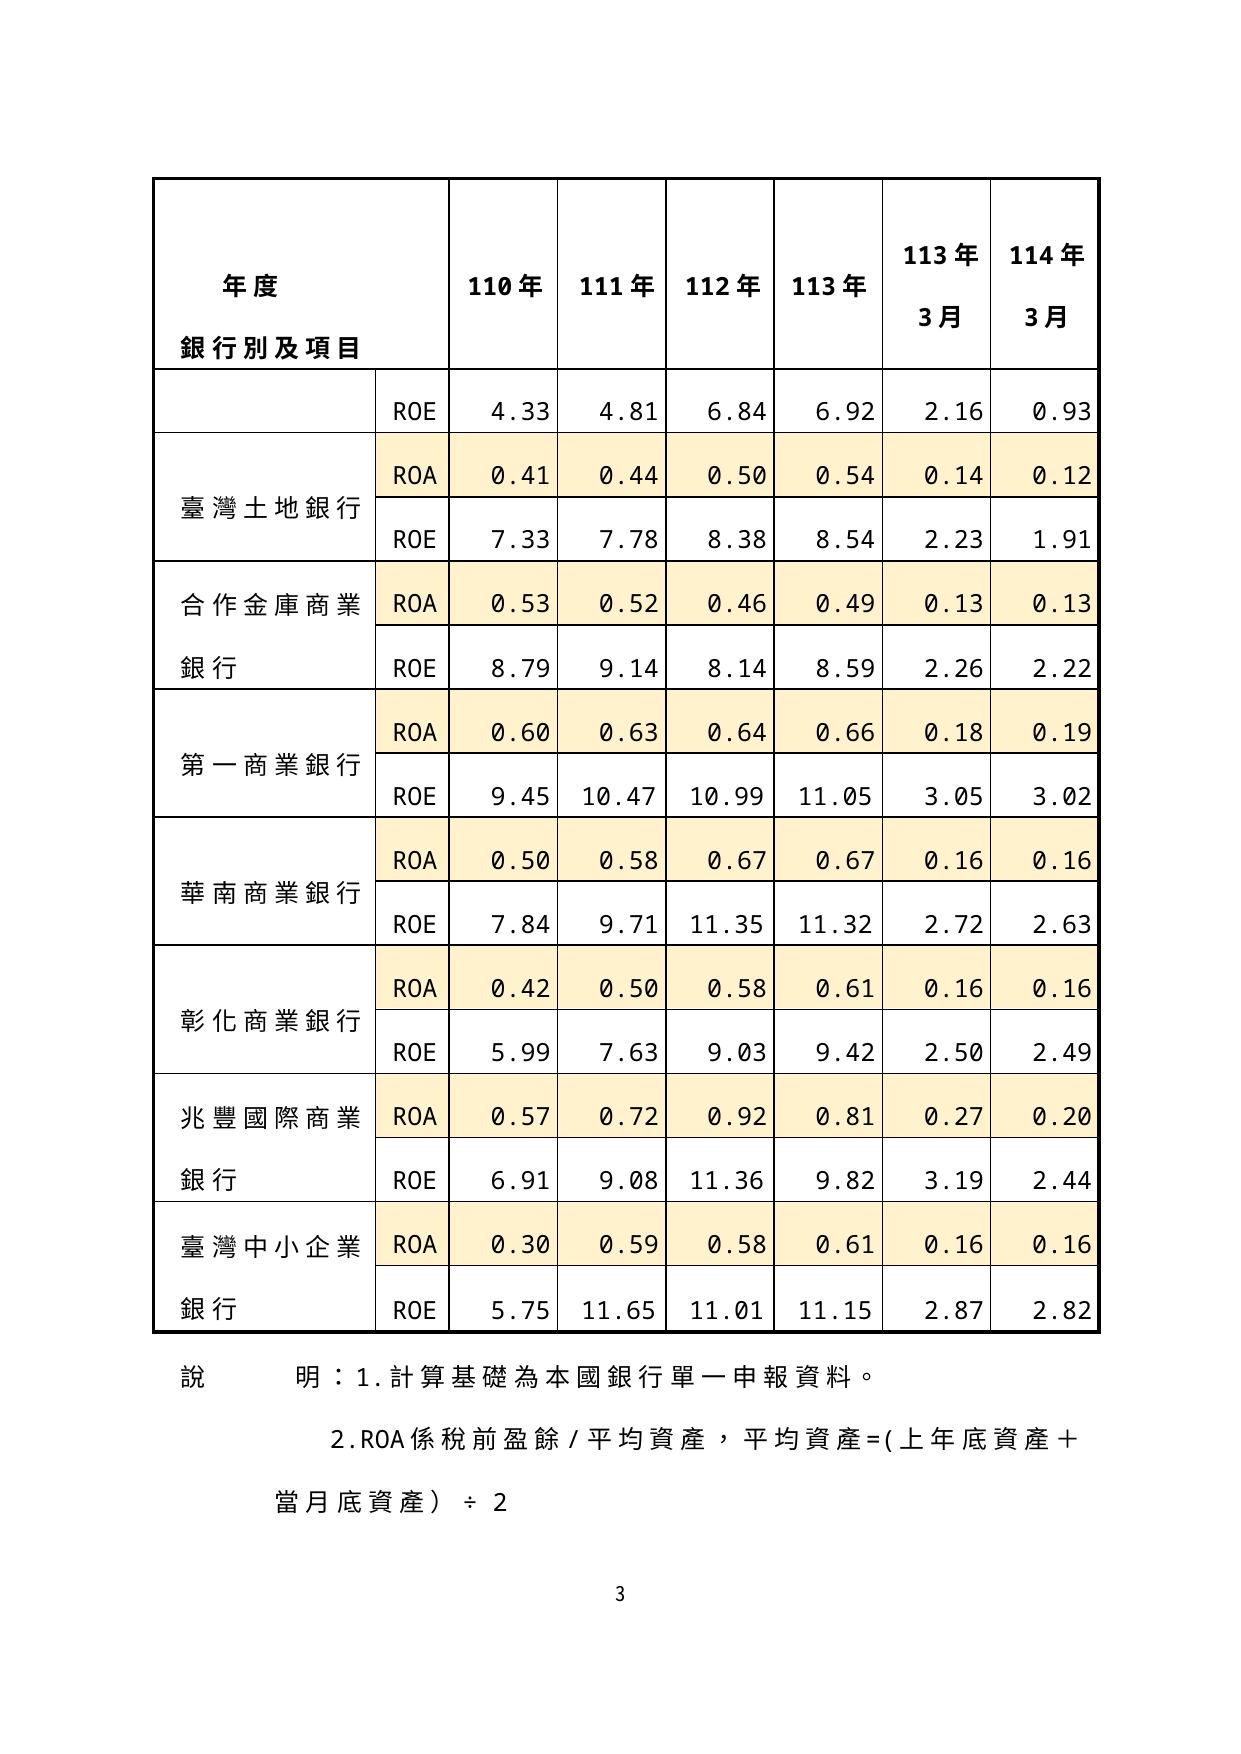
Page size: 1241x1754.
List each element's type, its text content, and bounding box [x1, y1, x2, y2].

table_cell 0.42 [450, 946, 557, 1008]
table_cell ROE [376, 754, 448, 816]
table_cell 10.99 [667, 754, 773, 816]
table_cell 0.16 [991, 818, 1097, 880]
table_cell 2.16 [883, 370, 990, 432]
table_cell 9.03 [667, 1010, 773, 1072]
table_cell ROA [376, 433, 448, 496]
table_cell 合作金庫商業銀行 [155, 562, 375, 688]
table_cell 臺灣土地銀行 [155, 433, 375, 560]
table_cell ROE [376, 882, 448, 944]
table_cell ROE [376, 1010, 448, 1072]
table_cell 4.33 [450, 370, 557, 432]
table_header 112年 [667, 180, 773, 368]
table_cell ROA [376, 1202, 448, 1265]
table_cell 0.16 [883, 946, 990, 1008]
table_header 111年 [558, 180, 665, 368]
table_cell 2.63 [991, 882, 1097, 944]
table_cell ROE [376, 498, 448, 560]
table_cell 0.13 [883, 562, 990, 624]
table_cell 0.30 [450, 1202, 557, 1265]
table_cell 2.82 [991, 1266, 1097, 1330]
table_cell 11.05 [775, 754, 882, 816]
table_header 110年 [450, 180, 557, 368]
table_cell 11.36 [667, 1138, 773, 1201]
table_cell 0.12 [991, 433, 1097, 496]
table_cell ROA [376, 818, 448, 880]
table_cell 0.72 [558, 1074, 665, 1137]
table_cell 0.16 [883, 1202, 990, 1265]
table_cell 0.13 [991, 562, 1097, 624]
table_cell 0.58 [667, 1202, 773, 1265]
table_cell 9.08 [558, 1138, 665, 1201]
table_cell 9.82 [775, 1138, 882, 1201]
table_cell 2.50 [883, 1010, 990, 1072]
table_cell 0.53 [450, 562, 557, 624]
table_cell 11.15 [775, 1266, 882, 1330]
table_cell 9.71 [558, 882, 665, 944]
table_cell 0.59 [558, 1202, 665, 1265]
table_cell 5.75 [450, 1266, 557, 1330]
table_cell 0.41 [450, 433, 557, 496]
table_cell 0.58 [667, 946, 773, 1008]
table_cell 11.32 [775, 882, 882, 944]
table_cell 7.84 [450, 882, 557, 944]
table_cell 3.02 [991, 754, 1097, 816]
table_cell 3.19 [883, 1138, 990, 1201]
table_cell 0.66 [775, 690, 882, 752]
table_cell 7.63 [558, 1010, 665, 1072]
table_cell 0.61 [775, 1202, 882, 1265]
table_cell 2.49 [991, 1010, 1097, 1072]
table_cell 華南商業銀行 [155, 818, 375, 944]
table_cell 0.46 [667, 562, 773, 624]
table_cell 7.78 [558, 498, 665, 560]
table_cell 2.23 [883, 498, 990, 560]
table_cell 2.44 [991, 1138, 1097, 1201]
table_cell 4.81 [558, 370, 665, 432]
table_cell 6.84 [667, 370, 773, 432]
table_cell 6.91 [450, 1138, 557, 1201]
table_cell 2.22 [991, 626, 1097, 688]
text 2.ROA係稅前盈餘/平均資產，平均資產=(上年底資產＋當月底資產）÷ 2 [148, 1396, 1092, 1521]
table_cell 0.52 [558, 562, 665, 624]
table_cell 0.50 [667, 433, 773, 496]
table_cell 0.81 [775, 1074, 882, 1137]
table_cell ROE [376, 626, 448, 688]
table_cell 9.14 [558, 626, 665, 688]
table_cell 8.38 [667, 498, 773, 560]
table_cell 2.72 [883, 882, 990, 944]
table_header 113年 3月 [883, 180, 990, 368]
table_cell [155, 370, 375, 432]
table_cell 0.67 [667, 818, 773, 880]
table_cell 0.19 [991, 690, 1097, 752]
table_cell 0.58 [558, 818, 665, 880]
table_cell 0.50 [450, 818, 557, 880]
table_cell ROE [376, 1138, 448, 1201]
table_cell 11.65 [558, 1266, 665, 1330]
table_cell 第一商業銀行 [155, 690, 375, 816]
table_cell 3.05 [883, 754, 990, 816]
table_cell 0.44 [558, 433, 665, 496]
table_cell 0.20 [991, 1074, 1097, 1137]
table_cell 6.92 [775, 370, 882, 432]
table_cell 0.18 [883, 690, 990, 752]
table_cell 8.54 [775, 498, 882, 560]
table_cell 9.42 [775, 1010, 882, 1072]
table_cell 8.59 [775, 626, 882, 688]
table_cell ROA [376, 562, 448, 624]
table_cell 0.61 [775, 946, 882, 1008]
table_cell 0.16 [883, 818, 990, 880]
table_cell 0.57 [450, 1074, 557, 1137]
table_cell 11.35 [667, 882, 773, 944]
table_cell ROE [376, 1266, 448, 1330]
table_header 113年 [775, 180, 882, 368]
table_cell 0.92 [667, 1074, 773, 1137]
table_cell 0.49 [775, 562, 882, 624]
table_cell 2.26 [883, 626, 990, 688]
table_cell 7.33 [450, 498, 557, 560]
table_cell 9.45 [450, 754, 557, 816]
table_cell 兆豐國際商業銀行 [155, 1074, 375, 1201]
table_cell ROA [376, 1074, 448, 1137]
table_cell 彰化商業銀行 [155, 946, 375, 1072]
table_cell 0.54 [775, 433, 882, 496]
table_header 年度 銀行別及項目 [155, 180, 448, 368]
table_cell 0.14 [883, 433, 990, 496]
table_cell ROA [376, 690, 448, 752]
table_cell ROA [376, 946, 448, 1008]
table_cell 0.60 [450, 690, 557, 752]
table_cell 0.93 [991, 370, 1097, 432]
table_cell 臺灣中小企業銀行 [155, 1202, 375, 1330]
text 說 明：1.計算基礎為本國銀行單一申報資料。 [148, 1333, 1092, 1396]
table_cell 8.79 [450, 626, 557, 688]
table_cell 0.63 [558, 690, 665, 752]
table_cell 0.50 [558, 946, 665, 1008]
table_cell 0.64 [667, 690, 773, 752]
table_header 114年 3月 [991, 180, 1097, 368]
table_cell 0.67 [775, 818, 882, 880]
table_cell 0.16 [991, 946, 1097, 1008]
table_cell 1.91 [991, 498, 1097, 560]
table_cell 0.27 [883, 1074, 990, 1137]
table_cell 8.14 [667, 626, 773, 688]
table_cell 5.99 [450, 1010, 557, 1072]
table_cell 11.01 [667, 1266, 773, 1330]
table_cell 0.16 [991, 1202, 1097, 1265]
table_cell 2.87 [883, 1266, 990, 1330]
table_cell 10.47 [558, 754, 665, 816]
table_cell ROE [376, 370, 448, 432]
